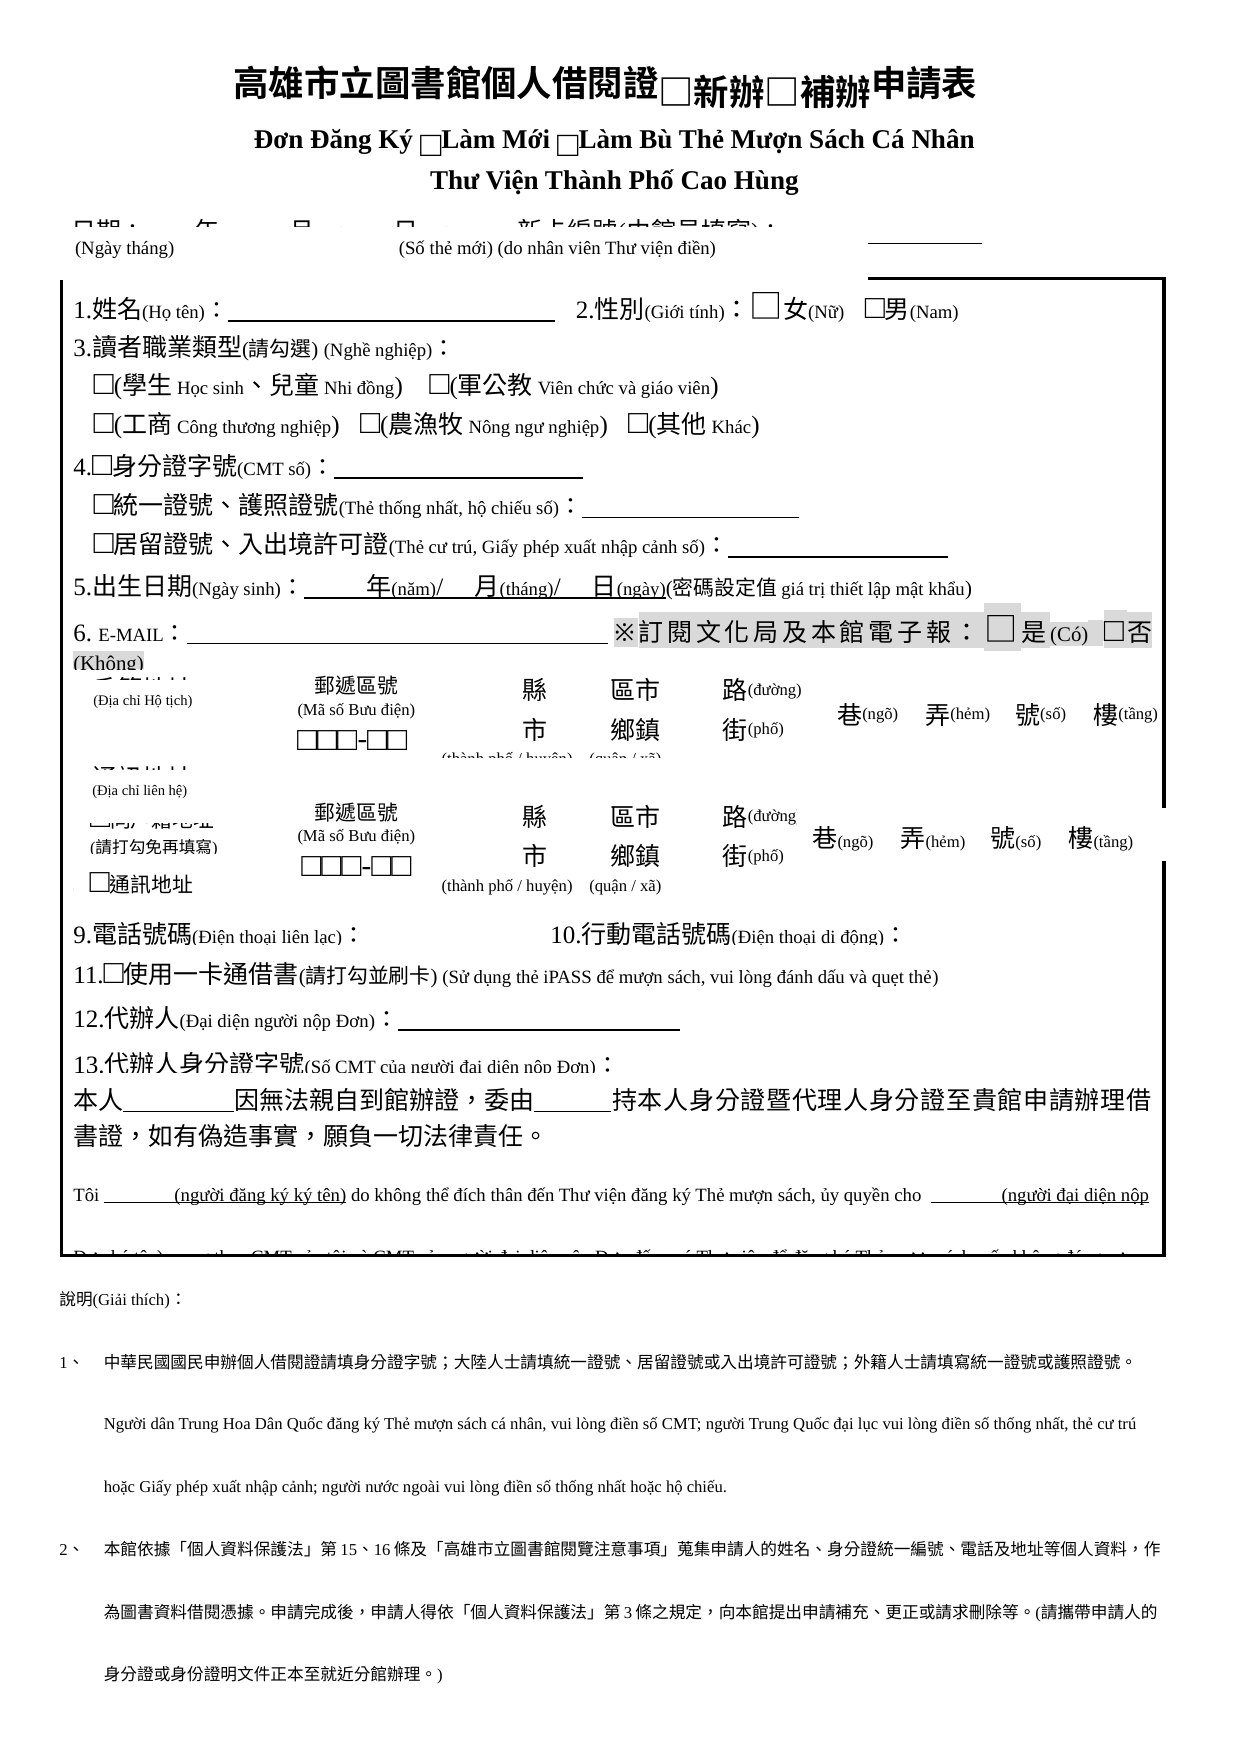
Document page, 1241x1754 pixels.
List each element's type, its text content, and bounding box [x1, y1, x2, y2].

table_cell 11.□使用一卡通借書(請打勾並刷卡) (Sử dụng thẻ iPASS để mượn sách, vui lòng đánh dấu và quẹt thẻ) [63, 945, 1162, 998]
text 日期： 年(năm) 月(tháng) 日(ngày) 新卡編號(由館員填寫)： [54, 212, 1154, 280]
table_cell 本人 因無法親自到館辦證，委由 持本人身分證暨代理人身分證至貴館申請辦理借書證，如有偽造事實，願負一切法律責任。 Tôi (người đăng ký ký tên) do không thể đích thân đến Thư viện đăng ký Thẻ mượn sách, ủy quyền cho (người đại diện nộp Đơn ký tên) mang theo CMT của tôi và CMT của người đại diện nộp Đơn đến quý Thư viện để đăng ký Thẻ mượn sách, nếu không đúng sự thật, đồng ý chịu mọi trách nhiệm trước pháp luật. [63, 1073, 1162, 1254]
table_cell 7.戶籍地址： [63, 669, 277, 758]
table_cell □同戶籍地址 (請打勾免再填寫) (đánh dấu, không cần điền lại) [63, 796, 277, 921]
table_header 1.姓名(Họ tên)： 2.性別(Giới tính)：□女(Nữ) □男(Nam) [63, 280, 1162, 326]
table_cell [797, 796, 1240, 915]
table_cell 縣 區市 路(đường) 市 鄉鎮 街(phố) (thành phố / huyện) (quận / xã) [435, 669, 818, 758]
table_cell 縣 區市 路(đường) 市 鄉鎮 街(phố) (thành phố / huyện) (quận / xã) [435, 796, 818, 915]
table_cell 3.讀者職業類型(請勾選) (Nghề nghiệp)： 4.□(學生Học sinh、兒童Nhi đồng) □(軍公教Viên chức và giáo viên) 4.□(工商Công thương nghiệp) □(農漁牧Nông ngư nghiệp) □(其他Khác) [63, 326, 1162, 440]
table_cell 郵遞區號 (Mã số Bưu điện) □□□-□□ [277, 669, 435, 758]
table_cell 9.電話號碼(Điện thoại liên lạc)： 10.行動電話號碼(Điện thoại di động)： [63, 915, 1162, 945]
table_cell 巷(ngõ) 弄(hẻm) 號(số) 樓(tầng) [819, 669, 1162, 758]
table_cell 8.通訊地址： [63, 758, 1162, 823]
text Đơn Đăng Ký □Làm Mới □Làm Bù Thẻ Mượn Sách Cá Nhân [74, 116, 1154, 164]
table_cell 郵遞區號 (Mã số Bưu điện) □□□-□□ [277, 796, 435, 915]
list 中華民國國民申辦個人借閱證請填身分證字號；大陸人士請填統一證號、居留證號或入出境許可證號；外籍人士請填寫統一證號或護照證號。 [59, 1319, 1167, 1382]
text 高雄市立圖書館個人借閱證□新辦□補辦申請表 [74, 41, 1154, 116]
table_cell 12.代辦人(Đại diện người nộp Đơn)： 13.代辦人身分證字號(Số CMT của người đại diện nộp Đơn)： [63, 998, 1162, 1073]
text (Ngày tháng) (Số thẻ mới) (do nhân viên Thư viện điền) [69, 235, 853, 259]
text 說明(Giải thích)： [59, 1257, 1167, 1319]
table_cell 4.□身分證字號(CMT số)： 4.□統一證號、護照證號(Thẻ thống nhất, hộ chiếu số)： 4.□居留證號、入出境許可證(Thẻ cư trú, Giấy phép xuất nhập cảnh số)： 5.出生日期(Ngày sinh)： 年(năm)/ 月(tháng)/ 日(ngày)(密碼設定值giá trị thiết lập mật khẩu) [63, 440, 1162, 602]
list 本館依據「個人資料保護法」第15、16條及「高雄市立圖書館閱覽注意事項」蒐集申請人的姓名、身分證統一編號、電話及地址等個人資料，作為圖書資料借閱憑據。申請完成後，申請人得依「個人資料保護法」第3條之規定，向本館提出申請補充、更正或請求刪除等。(請攜帶申請人的身分證或身份證明文件正本至就近分館辦理。) [59, 1507, 1167, 1694]
text Thư Viện Thành Phố Cao Hùng [74, 164, 1154, 195]
table_cell 6. E-MAIL： ※訂閱文化局及本館電子報：□是(Có) □否(Không) (Đặt báo điện tử của Cục Văn hóa và của Thư viện chúng tôi) [63, 603, 1162, 669]
text Người dân Trung Hoa Dân Quốc đăng ký Thẻ mượn sách cá nhân, vui lòng điền số CMT; người Trung Quốc đại lục vui lòng điền số thống nhất, thẻ cư trú hoặc Giấy phép xuất nhập cảnh; người nước ngoài vui lòng điền số thống nhất hoặc hộ chiếu. [59, 1382, 1167, 1507]
